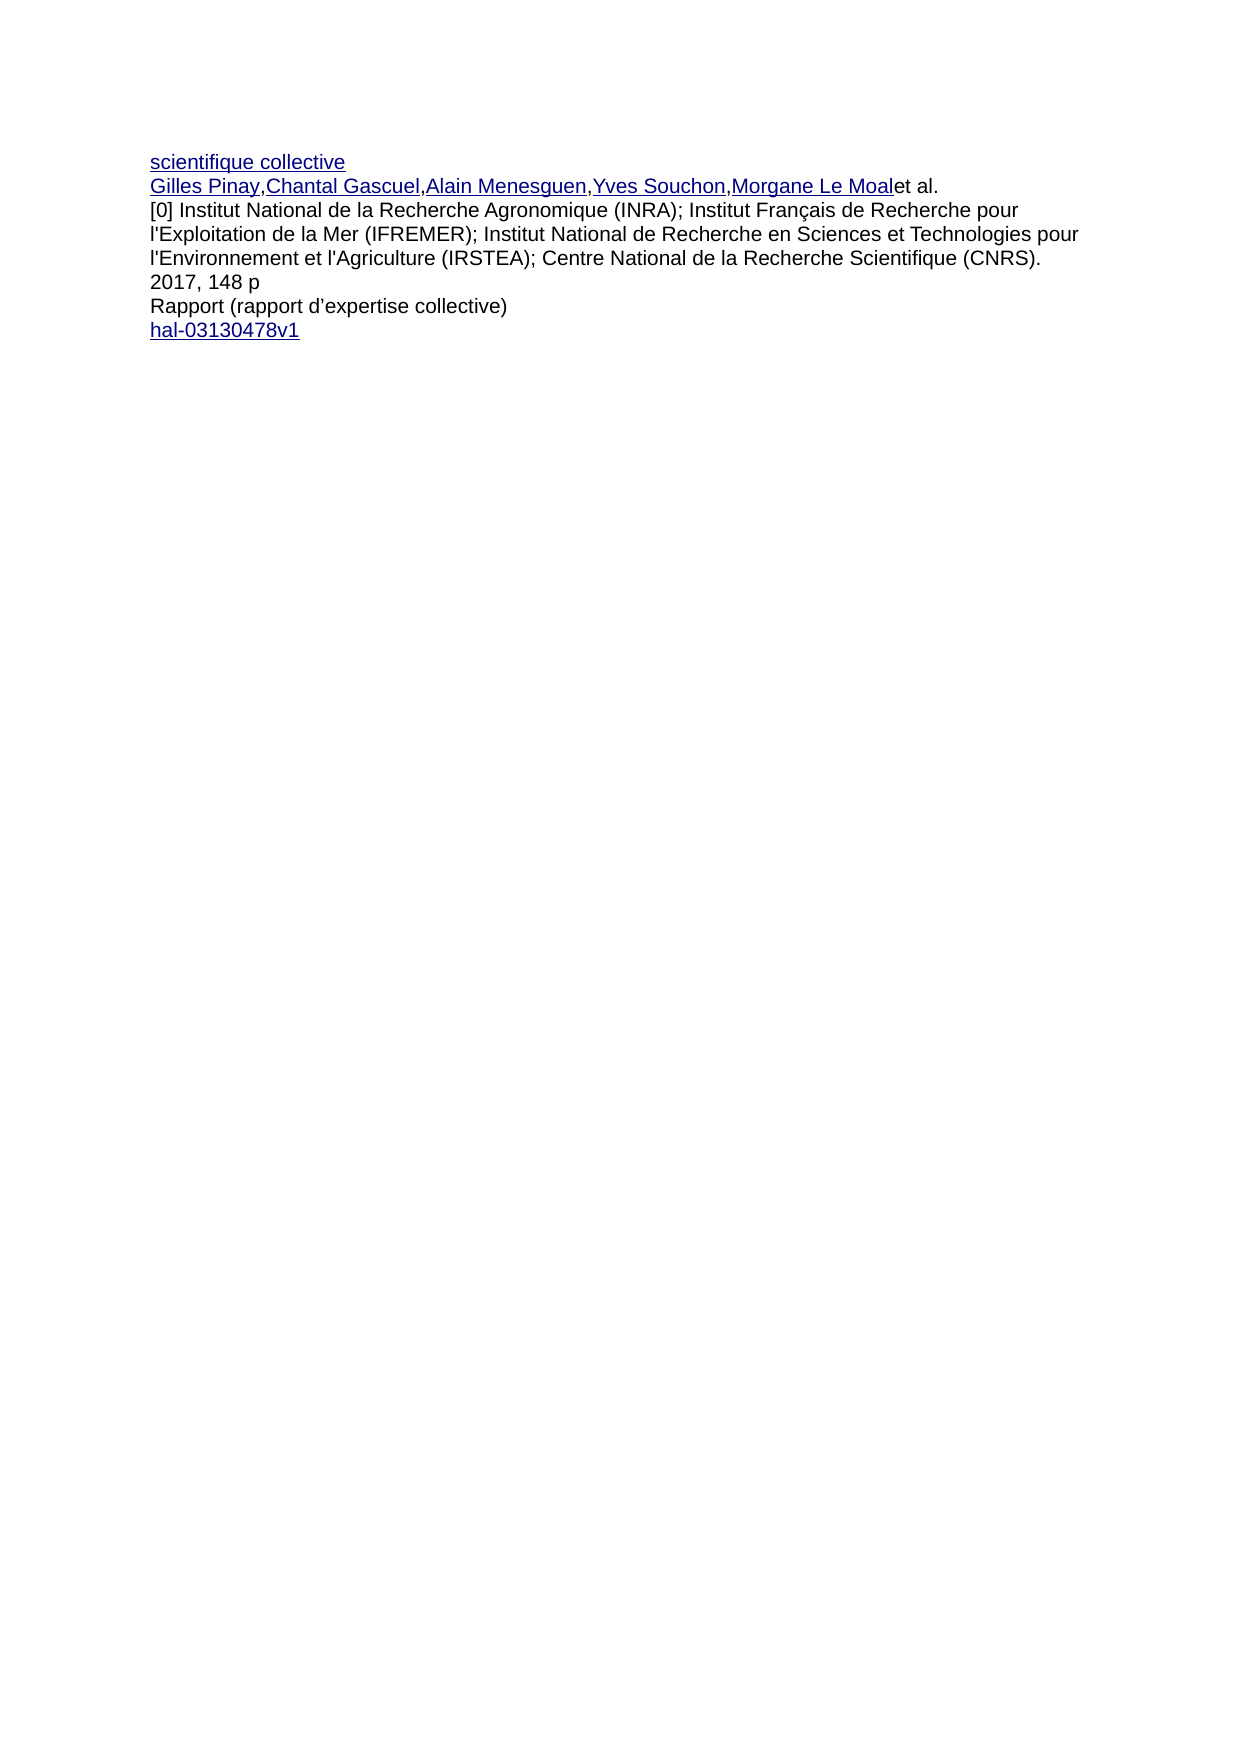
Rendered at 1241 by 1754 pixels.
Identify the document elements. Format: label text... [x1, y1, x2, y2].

table_cell scientifique collective Gilles Pinay,Chantal Gascuel,Alain Menesguen,Yves Souchon,Morgane Le Moalet al. [0] Institut National de la Recherche Agronomique (INRA); Institut Français de Recherche pour l'Exploitation de la Mer (IFREMER); Institut National de Recherche en Sciences et Technologies pour l'Environnement et l'Agriculture (IRSTEA); Centre National de la Recherche Scientifique (CNRS). 2017, 148 p Rapport (rapport d’expertise collective) hal-03130478v1 [150, 150, 1090, 342]
